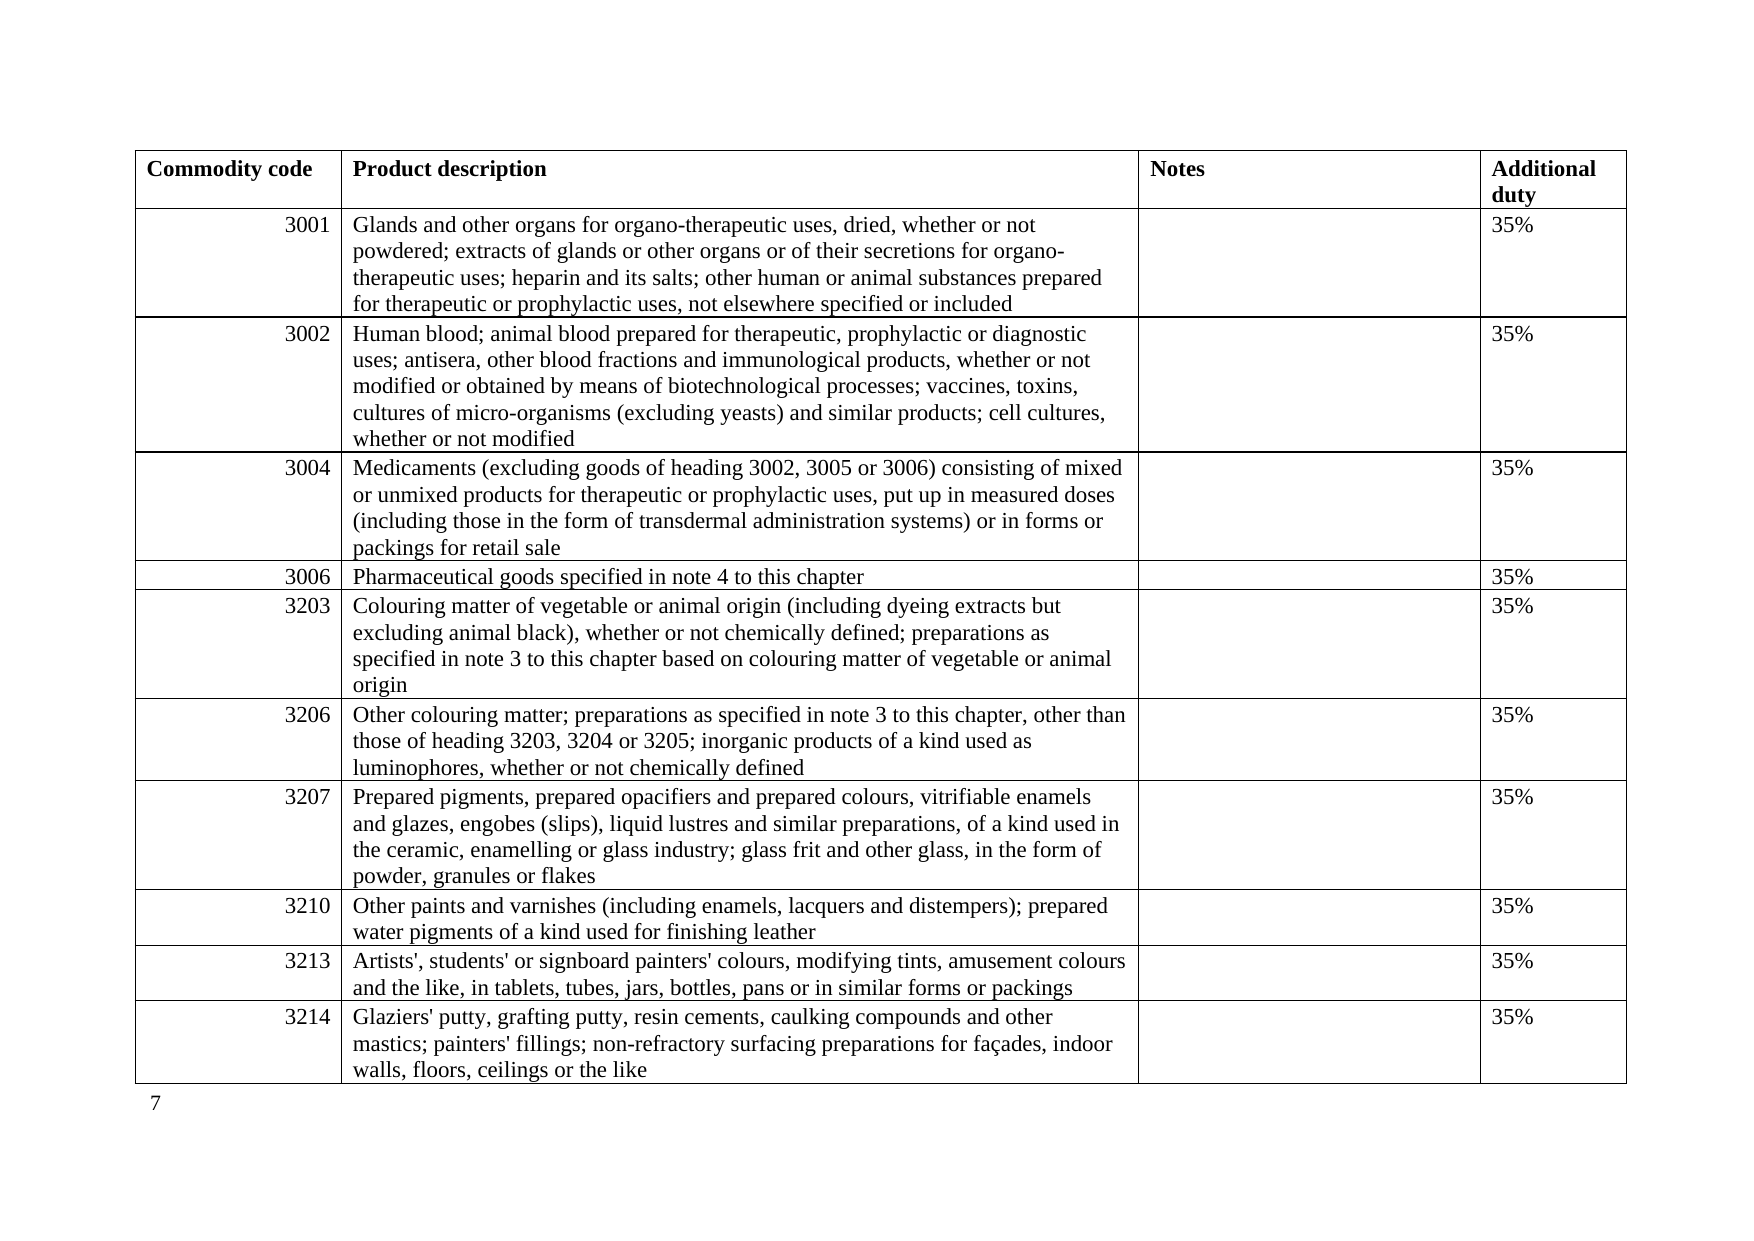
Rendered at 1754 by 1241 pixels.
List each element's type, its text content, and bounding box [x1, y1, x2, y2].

table_cell [1139, 318, 1480, 451]
table_header Product description [342, 151, 1138, 208]
table_cell 35% [1481, 890, 1626, 944]
table_cell [1139, 561, 1480, 589]
table_cell 3004 [136, 453, 341, 560]
table_cell 35% [1481, 590, 1626, 698]
table_cell 3206 [136, 699, 341, 780]
table_cell Human blood; animal blood prepared for therapeutic, prophylactic or diagnostic uses; antisera, other blood fractions and immunological products, whether or not modified or obtained by means of biotechnological processes; vaccines, toxins, cultures of micro-organisms (excluding yeasts) and similar products; cell cultures, whether or not modified [342, 318, 1138, 451]
table_cell 35% [1481, 1001, 1626, 1082]
table_cell 3214 [136, 1001, 341, 1082]
table_cell [1139, 590, 1480, 698]
table_header Commodity code [136, 151, 341, 208]
table_cell Colouring matter of vegetable or animal origin (including dyeing extracts but excluding animal black), whether or not chemically defined; preparations as specified in note 3 to this chapter based on colouring matter of vegetable or animal origin [342, 590, 1138, 698]
table_cell [1139, 209, 1480, 316]
table_cell Artists', students' or signboard painters' colours, modifying tints, amusement colours and the like, in tablets, tubes, jars, bottles, pans or in similar forms or packings [342, 946, 1138, 1000]
table_cell [1139, 890, 1480, 944]
table_cell 35% [1481, 946, 1626, 1000]
table_cell [1139, 453, 1480, 560]
table_cell 35% [1481, 318, 1626, 451]
table_cell [1139, 781, 1480, 889]
table_cell [1139, 1001, 1480, 1082]
table_header Notes [1139, 151, 1480, 208]
table_cell 3203 [136, 590, 341, 698]
table_cell Other colouring matter; preparations as specified in note 3 to this chapter, other than those of heading 3203, 3204 or 3205; inorganic products of a kind used as luminophores, whether or not chemically defined [342, 699, 1138, 780]
table_cell 35% [1481, 781, 1626, 889]
table_cell 35% [1481, 699, 1626, 780]
table_cell Other paints and varnishes (including enamels, lacquers and distempers); prepared water pigments of a kind used for finishing leather [342, 890, 1138, 944]
table_cell [1139, 699, 1480, 780]
table_cell 3207 [136, 781, 341, 889]
table_cell 3210 [136, 890, 341, 944]
table_cell Glands and other organs for organo-therapeutic uses, dried, whether or not powdered; extracts of glands or other organs or of their secretions for organo-therapeutic uses; heparin and its salts; other human or animal substances prepared for therapeutic or prophylactic uses, not elsewhere specified or included [342, 209, 1138, 316]
table_cell 35% [1481, 453, 1626, 560]
table_cell 3001 [136, 209, 341, 316]
table_cell Medicaments (excluding goods of heading 3002, 3005 or 3006) consisting of mixed or unmixed products for therapeutic or prophylactic uses, put up in measured doses (including those in the form of transdermal administration systems) or in forms or packings for retail sale [342, 453, 1138, 560]
table_header Additional duty [1481, 151, 1626, 208]
table_cell 35% [1481, 561, 1626, 589]
table_cell Glaziers' putty, grafting putty, resin cements, caulking compounds and other mastics; painters' fillings; non-refractory surfacing preparations for façades, indoor walls, floors, ceilings or the like [342, 1001, 1138, 1082]
table_cell [1139, 946, 1480, 1000]
table_cell 35% [1481, 209, 1626, 316]
table_cell 3002 [136, 318, 341, 451]
table_cell 3006 [136, 561, 341, 589]
table_cell Prepared pigments, prepared opacifiers and prepared colours, vitrifiable enamels and glazes, engobes (slips), liquid lustres and similar preparations, of a kind used in the ceramic, enamelling or glass industry; glass frit and other glass, in the form of powder, granules or flakes [342, 781, 1138, 889]
table_cell 3213 [136, 946, 341, 1000]
table_cell Pharmaceutical goods specified in note 4 to this chapter [342, 561, 1138, 589]
